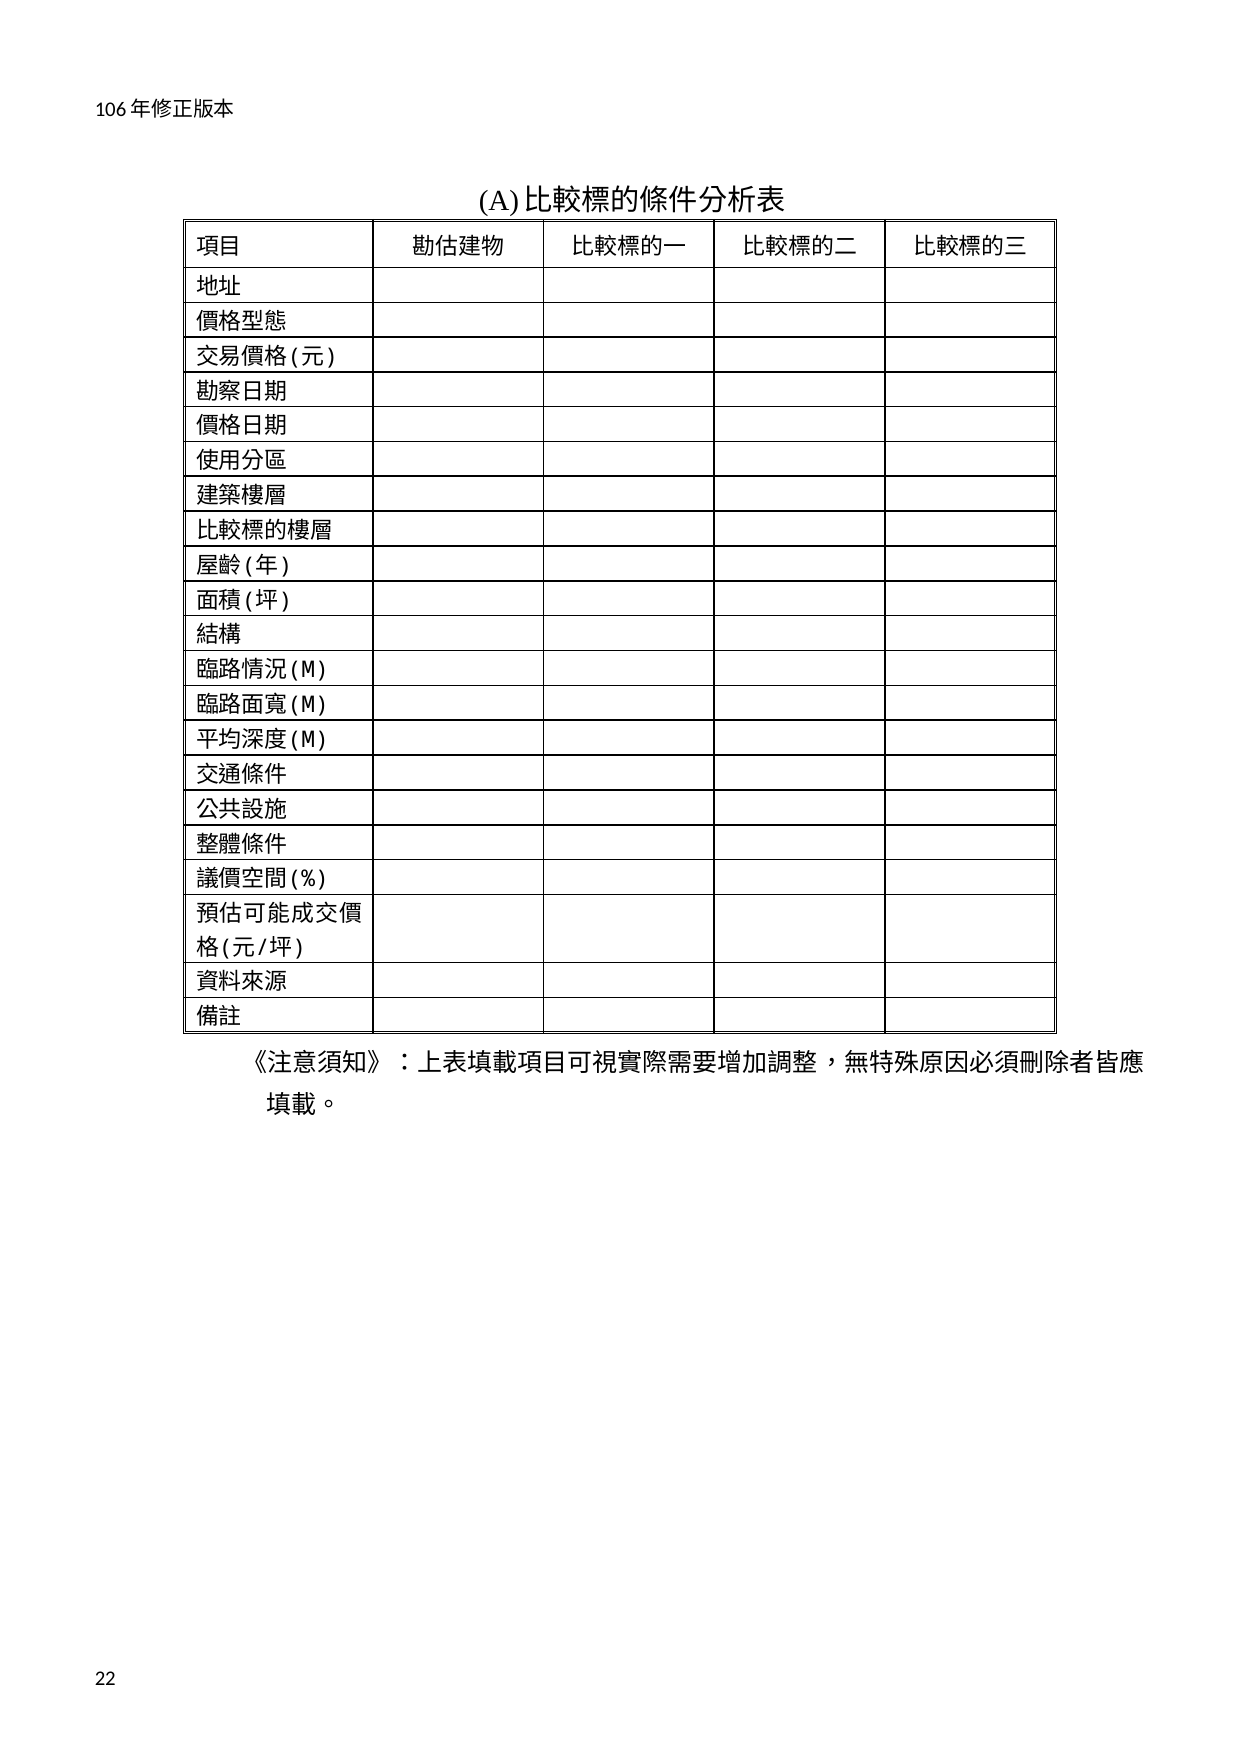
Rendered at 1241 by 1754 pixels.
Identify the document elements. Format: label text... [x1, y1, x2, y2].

table_cell 面積(坪) [186, 582, 372, 615]
list 比較標的條件分析表 [478, 177, 1146, 219]
table_cell [715, 407, 884, 441]
table_cell [374, 651, 543, 684]
table_cell [886, 721, 1054, 754]
table_cell [374, 407, 543, 441]
table_cell [374, 963, 543, 996]
table_cell 交易價格(元) [186, 338, 372, 371]
table_cell [715, 963, 884, 996]
table_cell [374, 373, 543, 406]
table_cell [544, 791, 713, 824]
table_header 比較標的一 [544, 222, 713, 267]
table_cell [715, 651, 884, 684]
table_cell 交通條件 [186, 756, 372, 789]
table_cell [544, 442, 713, 475]
table_cell 備註 [186, 998, 372, 1031]
table_cell [374, 791, 543, 824]
table_cell [374, 616, 543, 649]
table_cell [374, 998, 543, 1031]
table_cell 地址 [186, 268, 372, 301]
text 《注意須知》：上表填載項目可視實際需要增加調整，無特殊原因必須刪除者皆應填載。 [242, 1038, 1146, 1122]
table_cell 議價空間(%) [186, 860, 372, 893]
table_cell [544, 895, 713, 962]
table_cell 臨路面寬(M) [186, 686, 372, 719]
table_cell [374, 338, 543, 371]
table_cell [886, 998, 1054, 1031]
table_cell [886, 791, 1054, 824]
table_cell 平均深度(M) [186, 721, 372, 754]
table_cell 使用分區 [186, 442, 372, 475]
table_cell [886, 268, 1054, 301]
table_cell 勘察日期 [186, 373, 372, 406]
table_cell [715, 512, 884, 545]
table_cell [715, 373, 884, 406]
table_cell [886, 616, 1054, 649]
table_cell [544, 338, 713, 371]
table_cell [374, 582, 543, 615]
table_cell [886, 373, 1054, 406]
table_cell [544, 998, 713, 1031]
table_cell [886, 963, 1054, 996]
table_header 勘估建物 [374, 222, 543, 267]
table_cell [715, 477, 884, 510]
table_cell [715, 721, 884, 754]
table_cell [886, 756, 1054, 789]
table_cell [544, 686, 713, 719]
table_cell 臨路情況(M) [186, 651, 372, 684]
table_cell [374, 756, 543, 789]
table_cell [544, 721, 713, 754]
table_cell [374, 860, 543, 893]
table_cell [544, 582, 713, 615]
table_cell [886, 547, 1054, 580]
table_cell [886, 651, 1054, 684]
table_cell 比較標的樓層 [186, 512, 372, 545]
table_cell [544, 547, 713, 580]
table_cell [544, 477, 713, 510]
table_cell [886, 895, 1054, 962]
table_cell [886, 303, 1054, 336]
table_cell [374, 477, 543, 510]
table_cell [374, 686, 543, 719]
table_cell [886, 582, 1054, 615]
table_cell 資料來源 [186, 963, 372, 996]
table_cell [886, 442, 1054, 475]
table_header 比較標的三 [886, 222, 1054, 267]
table_cell [886, 477, 1054, 510]
table_cell [886, 826, 1054, 859]
table_cell [715, 442, 884, 475]
table_cell [374, 512, 543, 545]
table_cell [544, 268, 713, 301]
table_cell 價格日期 [186, 407, 372, 441]
table_cell [374, 826, 543, 859]
table_cell [715, 582, 884, 615]
table_cell [886, 860, 1054, 893]
table_cell [544, 860, 713, 893]
table_cell [715, 998, 884, 1031]
table_cell [544, 303, 713, 336]
table_cell [374, 721, 543, 754]
table_cell [544, 756, 713, 789]
table_cell [544, 407, 713, 441]
table_cell [715, 547, 884, 580]
table_cell [544, 616, 713, 649]
table_cell 整體條件 [186, 826, 372, 859]
table_cell [715, 338, 884, 371]
table_cell [886, 686, 1054, 719]
table_cell [374, 268, 543, 301]
table_cell 預估可能成交價格(元/坪) [186, 895, 372, 962]
table_cell 屋齡(年) [186, 547, 372, 580]
table_cell [544, 512, 713, 545]
table_cell [544, 651, 713, 684]
table_cell 價格型態 [186, 303, 372, 336]
table_cell [715, 303, 884, 336]
table_cell [544, 826, 713, 859]
table_cell [715, 791, 884, 824]
table_cell [374, 442, 543, 475]
table_cell [886, 512, 1054, 545]
table_header 項目 [186, 222, 372, 267]
table_cell [715, 616, 884, 649]
table_cell [715, 686, 884, 719]
table_cell [544, 963, 713, 996]
table_cell [886, 338, 1054, 371]
table_cell [886, 407, 1054, 441]
table_cell 公共設施 [186, 791, 372, 824]
table_cell [544, 373, 713, 406]
table_header 比較標的二 [715, 222, 884, 267]
table_cell 建築樓層 [186, 477, 372, 510]
table_cell [715, 826, 884, 859]
table_cell [715, 268, 884, 301]
table_cell [374, 895, 543, 962]
table_cell [374, 547, 543, 580]
table_cell 結構 [186, 616, 372, 649]
table_cell [715, 860, 884, 893]
table_cell [374, 303, 543, 336]
table_cell [715, 895, 884, 962]
table_cell [715, 756, 884, 789]
